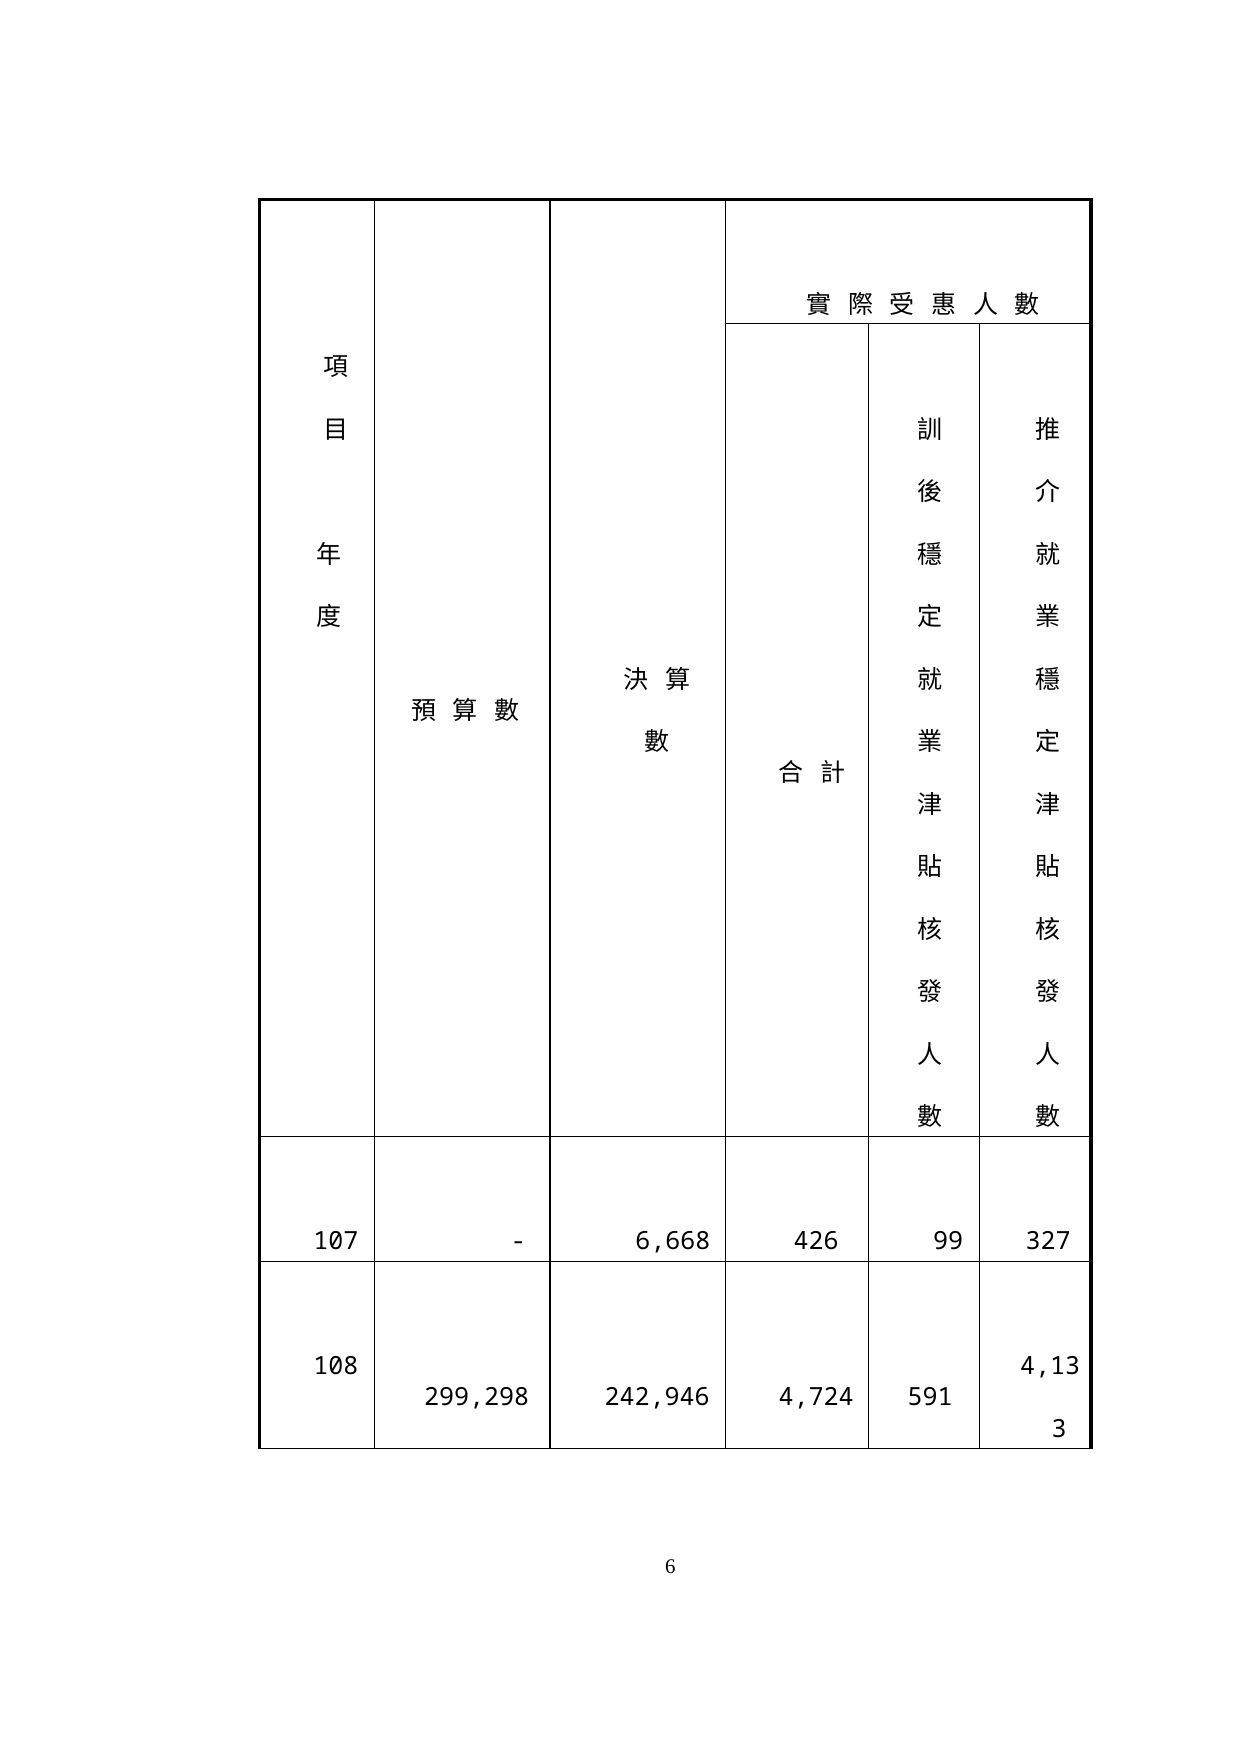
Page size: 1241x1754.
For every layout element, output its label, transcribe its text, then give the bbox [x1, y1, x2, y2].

table_cell 327 [980, 1137, 1089, 1261]
table_cell - [375, 1137, 549, 1261]
table_cell 99 [869, 1137, 979, 1261]
table_cell 推介就業穩定津貼核發人數 [980, 324, 1089, 1136]
table_cell 242,946 [551, 1262, 725, 1448]
table_header 實際受惠人數 [726, 201, 1089, 323]
table_cell 合計 [726, 324, 868, 1136]
table_header 預算數 [375, 201, 549, 1136]
table_cell 107 [261, 1137, 374, 1261]
table_cell 108 [261, 1262, 374, 1448]
table_cell 4,133 [980, 1262, 1089, 1448]
table_cell 4,724 [726, 1262, 868, 1448]
table_cell 6,668 [551, 1137, 725, 1261]
table_header 項目 年度 [261, 201, 374, 1136]
table_cell 訓後穩定就業津貼核發人數 [869, 324, 979, 1136]
table_cell 426 [726, 1137, 868, 1261]
table_cell 299,298 [375, 1262, 549, 1448]
table_header 決算數 [551, 201, 725, 1136]
table_cell 591 [869, 1262, 979, 1448]
